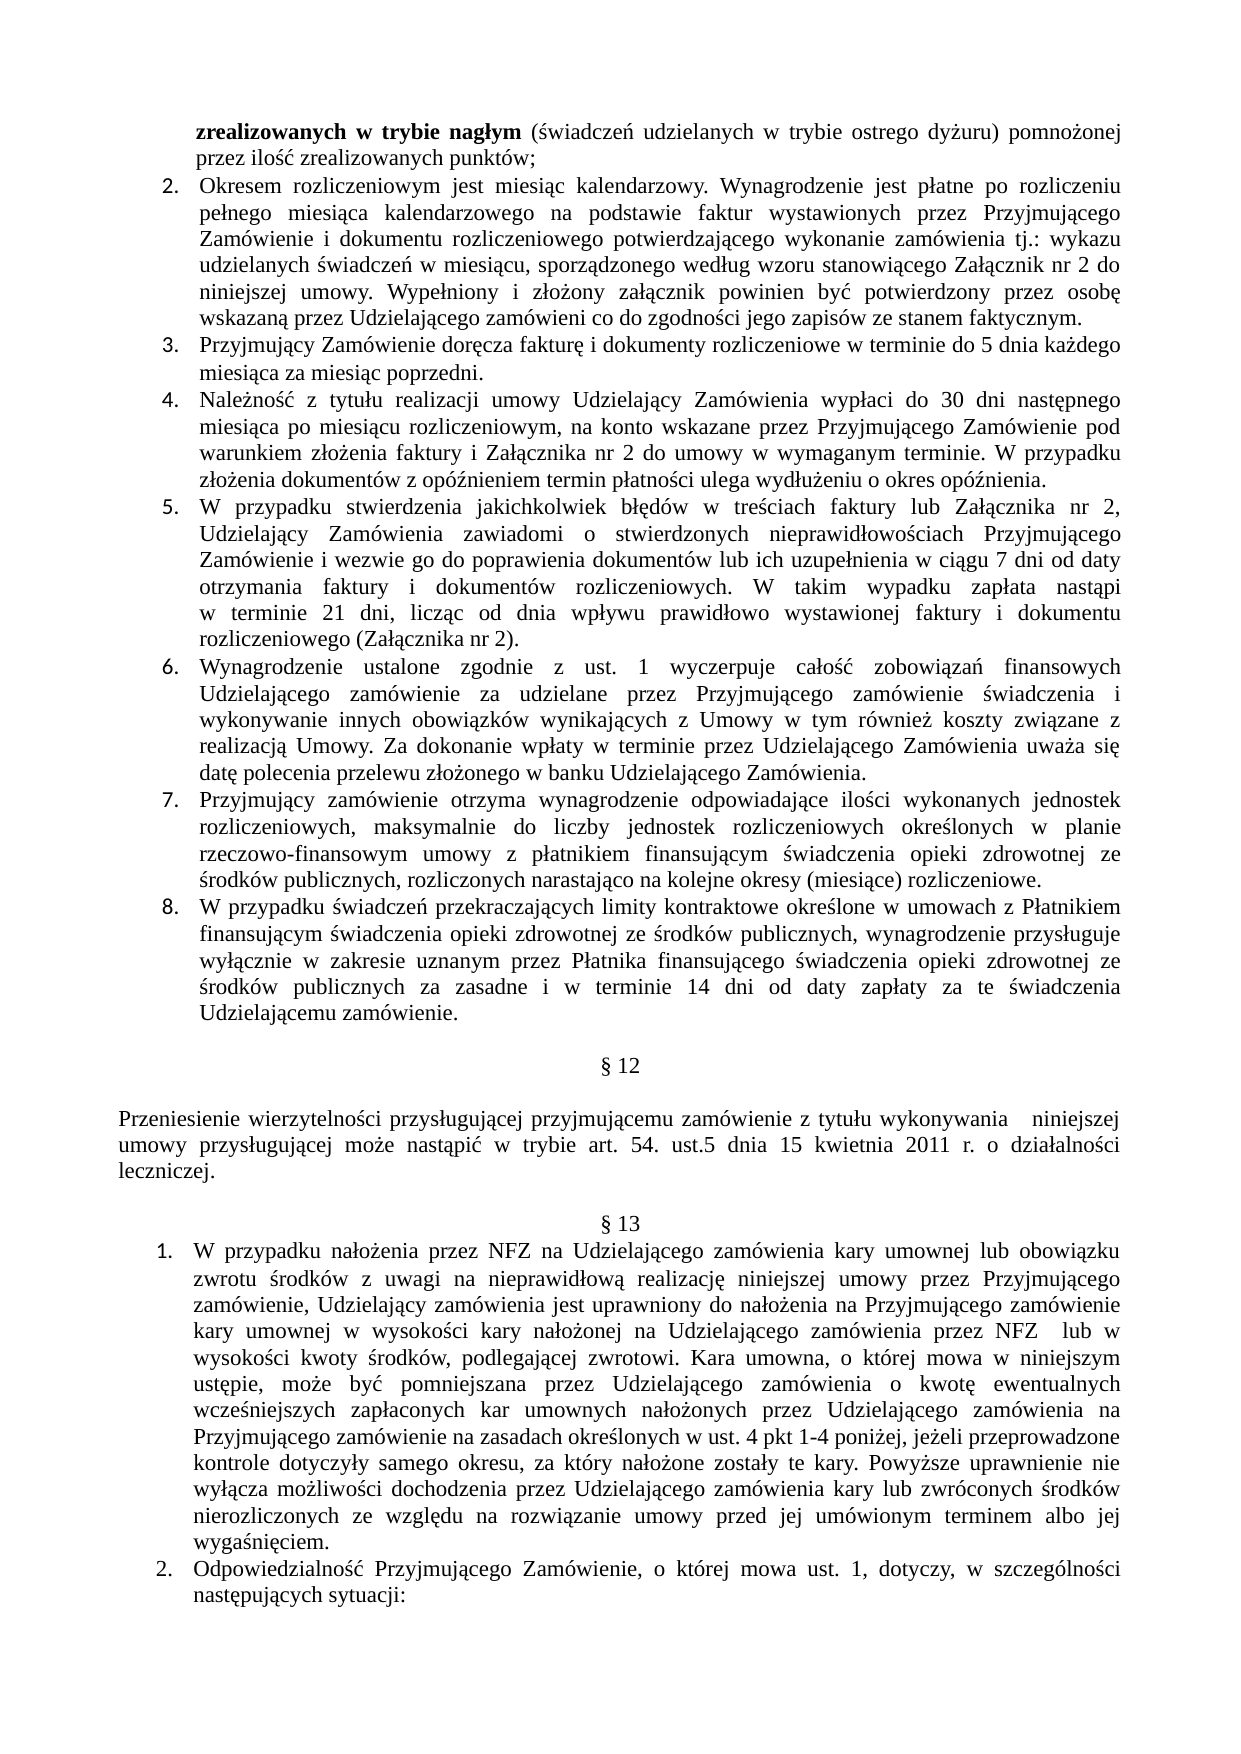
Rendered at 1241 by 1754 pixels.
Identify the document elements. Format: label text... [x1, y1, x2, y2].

text § 12 [118, 1052, 1122, 1078]
list Przyjmujący zamówienie otrzyma wynagrodzenie odpowiadające ilości wykonanych jednostek rozliczeniowych, maksymalnie do liczby jednostek rozliczeniowych określonych w planie rzeczowo-finansowym umowy z płatnikiem finansującym świadczenia opieki zdrowotnej ze środków publicznych, rozliczonych narastająco na kolejne okresy (miesiące) rozliczeniowe. [162, 785, 1122, 892]
list zrealizowanych w trybie nagłym (świadczeń udzielanych w trybie ostrego dyżuru) pomnożonej przez ilość zrealizowanych punktów; [156, 118, 1122, 171]
list Należność z tytułu realizacji umowy Udzielający Zamówienia wypłaci do 30 dni następnego miesiąca po miesiącu rozliczeniowym, na konto wskazane przez Przyjmującego Zamówienie pod warunkiem złożenia faktury i Załącznika nr 2 do umowy w wymaganym terminie. W przypadku złożenia dokumentów z opóźnieniem termin płatności ulega wydłużeniu o okres opóźnienia. [162, 385, 1122, 492]
text § 13 [118, 1210, 1122, 1237]
text Przeniesienie wierzytelności przysługującej przyjmującemu zamówienie z tytułu wykonywania niniejszej umowy przysługującej może nastąpić w trybie art. 54. ust.5 dnia 15 kwietnia 2011 r. o działalności leczniczej. [118, 1078, 1122, 1184]
list W przypadku stwierdzenia jakichkolwiek błędów w treściach faktury lub Załącznika nr 2, Udzielający Zamówienia zawiadomi o stwierdzonych nieprawidłowościach Przyjmującego Zamówienie i wezwie go do poprawienia dokumentów lub ich uzupełnienia w ciągu 7 dni od daty otrzymania faktury i dokumentów rozliczeniowych. W takim wypadku zapłata nastąpi w terminie 21 dni, licząc od dnia wpływu prawidłowo wystawionej faktury i dokumentu rozliczeniowego (Załącznika nr 2). [162, 492, 1122, 652]
list Okresem rozliczeniowym jest miesiąc kalendarzowy. Wynagrodzenie jest płatne po rozliczeniu pełnego miesiąca kalendarzowego na podstawie faktur wystawionych przez Przyjmującego Zamówienie i dokumentu rozliczeniowego potwierdzającego wykonanie zamówienia tj.: wykazu udzielanych świadczeń w miesiącu, sporządzonego według wzoru stanowiącego Załącznik nr 2 do niniejszej umowy. Wypełniony i złożony załącznik powinien być potwierdzony przez osobę wskazaną przez Udzielającego zamówieni co do zgodności jego zapisów ze stanem faktycznym. [162, 171, 1122, 331]
list Przyjmujący Zamówienie doręcza fakturę i dokumenty rozliczeniowe w terminie do 5 dnia każdego miesiąca za miesiąc poprzedni. [162, 331, 1122, 385]
list Wynagrodzenie ustalone zgodnie z ust. 1 wyczerpuje całość zobowiązań finansowych Udzielającego zamówienie za udzielane przez Przyjmującego zamówienie świadczenia i wykonywanie innych obowiązków wynikających z Umowy w tym również koszty związane z realizacją Umowy. Za dokonanie wpłaty w terminie przez Udzielającego Zamówienia uważa się datę polecenia przelewu złożonego w banku Udzielającego Zamówienia. [162, 652, 1122, 785]
list W przypadku świadczeń przekraczających limity kontraktowe określone w umowach z Płatnikiem finansującym świadczenia opieki zdrowotnej ze środków publicznych, wynagrodzenie przysługuje wyłącznie w zakresie uznanym przez Płatnika finansującego świadczenia opieki zdrowotnej ze środków publicznych za zasadne i w terminie 14 dni od daty zapłaty za te świadczenia Udzielającemu zamówienie. [162, 892, 1122, 1026]
list W przypadku nałożenia przez NFZ na Udzielającego zamówienia kary umownej lub obowiązku zwrotu środków z uwagi na nieprawidłową realizację niniejszej umowy przez Przyjmującego zamówienie, Udzielający zamówienia jest uprawniony do nałożenia na Przyjmującego zamówienie kary umownej w wysokości kary nałożonej na Udzielającego zamówienia przez NFZ lub w wysokości kwoty środków, podlegającej zwrotowi. Kara umowna, o której mowa w niniejszym ustępie, może być pomniejszana przez Udzielającego zamówienia o kwotę ewentualnych wcześniejszych zapłaconych kar umownych nałożonych przez Udzielającego zamówienia na Przyjmującego zamówienie na zasadach określonych w ust. 4 pkt 1-4 poniżej, jeżeli przeprowadzone kontrole dotyczyły samego okresu, za który nałożone zostały te kary. Powyższe uprawnienie nie wyłącza możliwości dochodzenia przez Udzielającego zamówienia kary lub zwróconych środków nierozliczonych ze względu na rozwiązanie umowy przed jej umówionym terminem albo jej wygaśnięciem. [156, 1237, 1122, 1554]
list Odpowiedzialność Przyjmującego Zamówienie, o której mowa ust. 1, dotyczy, w szczególności następujących sytuacji: [156, 1554, 1122, 1607]
